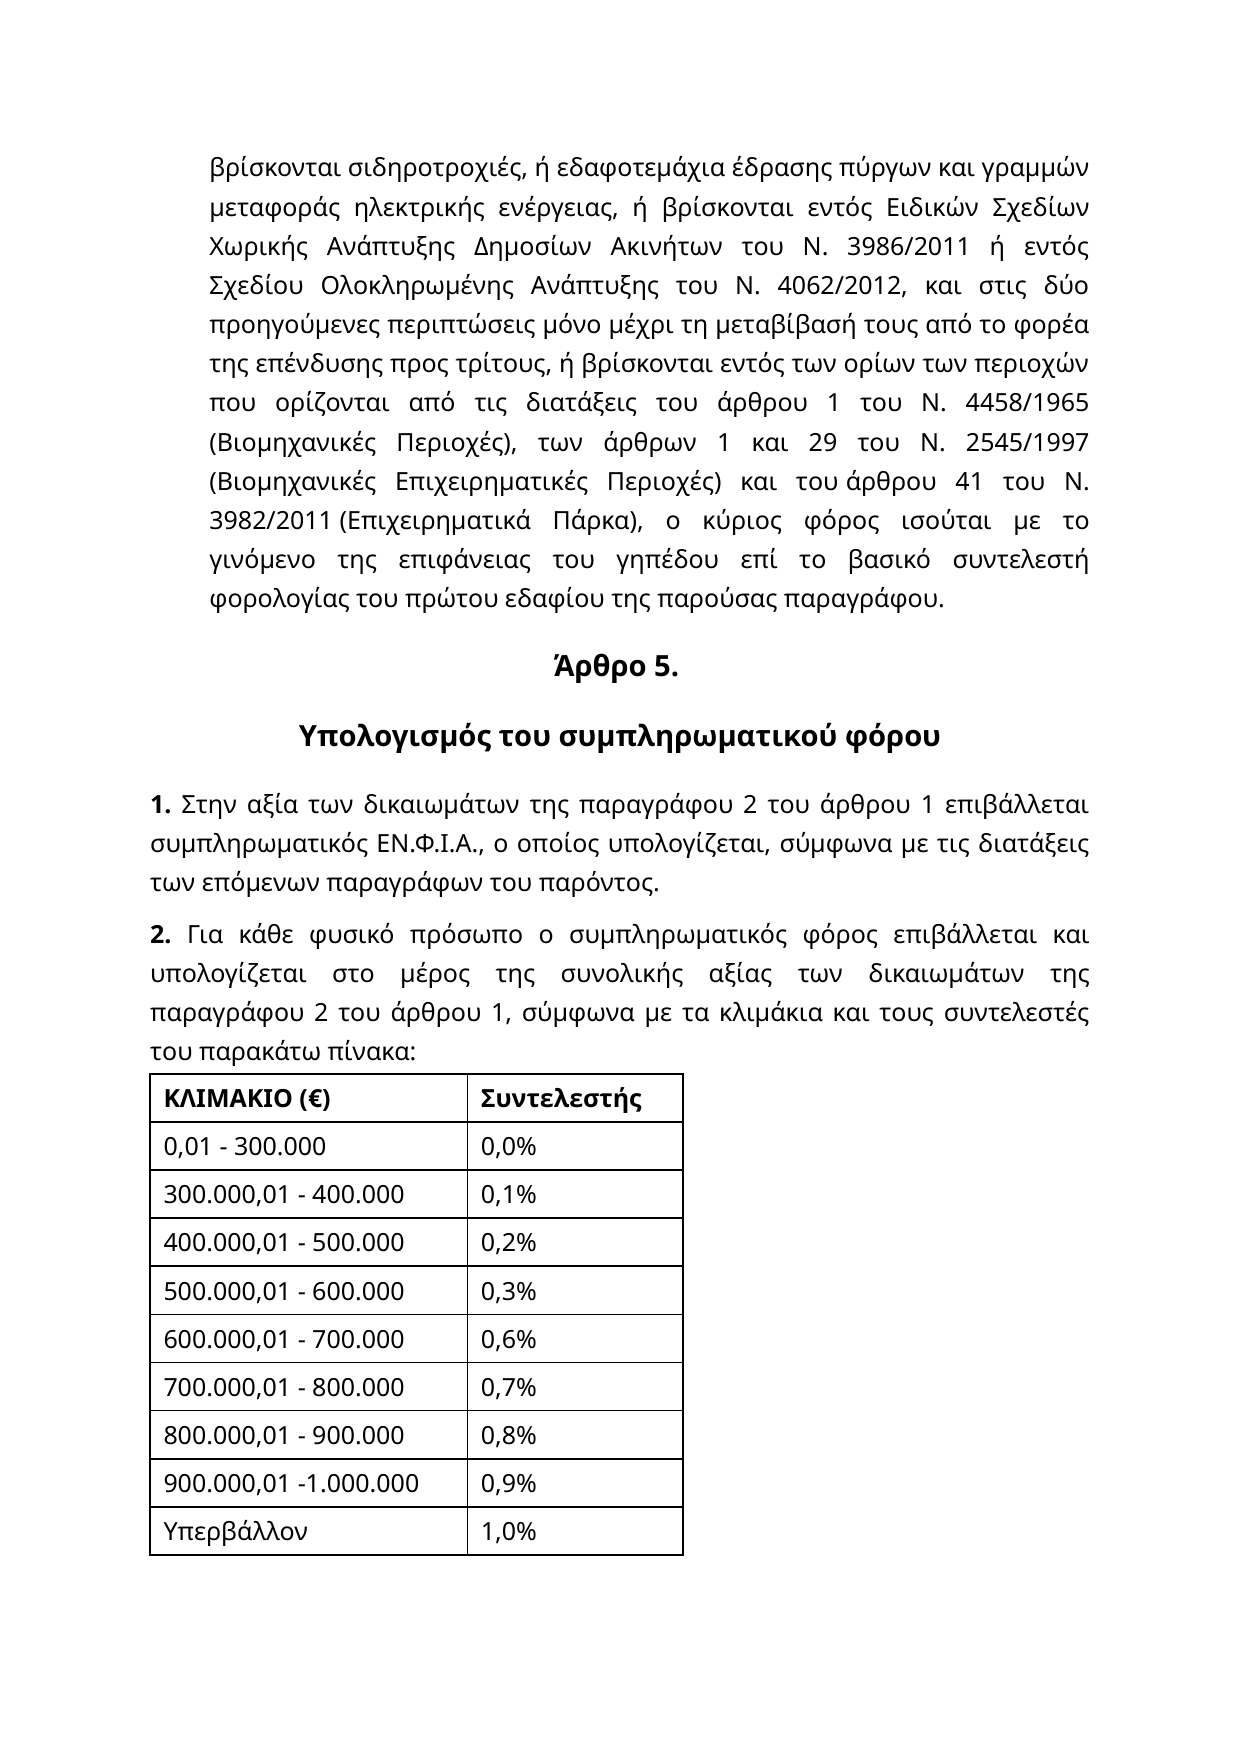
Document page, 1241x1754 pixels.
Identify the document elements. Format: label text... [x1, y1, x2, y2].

subtitle Άρθρο 5. [150, 645, 1090, 685]
table_cell 0,9% [468, 1460, 682, 1506]
table_cell 800.000,01 - 900.000 [151, 1411, 467, 1458]
subtitle Υπολογισμός του συμπληρωματικού φόρου [150, 716, 1090, 755]
table_cell 300.000,01 - 400.000 [151, 1171, 467, 1217]
table_header ΚΛΙΜΑΚΙΟ (€) [151, 1075, 467, 1121]
table_cell 0,3% [468, 1267, 682, 1313]
table_cell 600.000,01 - 700.000 [151, 1315, 467, 1362]
table_cell 700.000,01 - 800.000 [151, 1363, 467, 1410]
table_cell 900.000,01 -1.000.000 [151, 1460, 467, 1506]
table_cell 0,0% [468, 1123, 682, 1169]
table_cell 0,6% [468, 1315, 682, 1362]
table_cell 0,01 - 300.000 [151, 1123, 467, 1169]
list βρίσκονται σιδηροτροχιές, ή εδαφοτεμάχια έδρασης πύργων και γραμμών μεταφοράς ηλεκτρικής ενέργειας, ή βρίσκονται εντός Ειδικών Σχεδίων Χωρικής Ανάπτυξης Δημοσίων Ακινήτων του Ν. 3986/2011 ή εντός Σχεδίου Ολοκληρωμένης Ανάπτυξης του Ν. 4062/2012, και στις δύο προηγούμενες περιπτώσεις μόνο μέχρι τη μεταβίβασή τους από το φορέα της επένδυσης προς τρίτους, ή βρίσκονται εντός των ορίων των περιοχών που ορίζονται από τις διατάξεις του άρθρου 1 του N. 4458/1965 (Βιομηχανικές Περιοχές), των άρθρων 1 και 29 του Ν. 2545/1997 (Βιομηχανικές Επιχειρηματικές Περιοχές) και του άρθρου 41 του Ν. 3982/2011 (Επιχειρηματικά Πάρκα), ο κύριος φόρος ισούται με το γινόμενο της επιφάνειας του γηπέδου επί το βασικό συντελεστή φορολογίας του πρώτου εδαφίου της παρούσας παραγράφου. [150, 150, 1090, 615]
table_cell 0,7% [468, 1363, 682, 1410]
table_header Συντελεστής [468, 1075, 682, 1121]
table_cell 1,0% [468, 1508, 682, 1554]
text 1. Στην αξία των δικαιωμάτων της παραγράφου 2 του άρθρου 1 επιβάλλεται συμπληρωματικός ΕΝ.Φ.Ι.Α., ο οποίος υπολογίζεται, σύμφωνα με τις διατάξεις των επόμενων παραγράφων του παρόντος. [150, 786, 1090, 899]
table_cell 0,1% [468, 1171, 682, 1217]
table_cell 500.000,01 - 600.000 [151, 1267, 467, 1313]
table_cell Υπερβάλλον [151, 1508, 467, 1554]
text 2. Για κάθε φυσικό πρόσωπο ο συμπληρωματικός φόρος επιβάλλεται και υπολογίζεται στο μέρος της συνολικής αξίας των δικαιωμάτων της παραγράφου 2 του άρθρου 1, σύμφωνα με τα κλιμάκια και τους συντελεστές του παρακάτω πίνακα: [150, 916, 1090, 1068]
table_cell 400.000,01 - 500.000 [151, 1219, 467, 1265]
table_cell 0,2% [468, 1219, 682, 1265]
table_cell 0,8% [468, 1411, 682, 1458]
